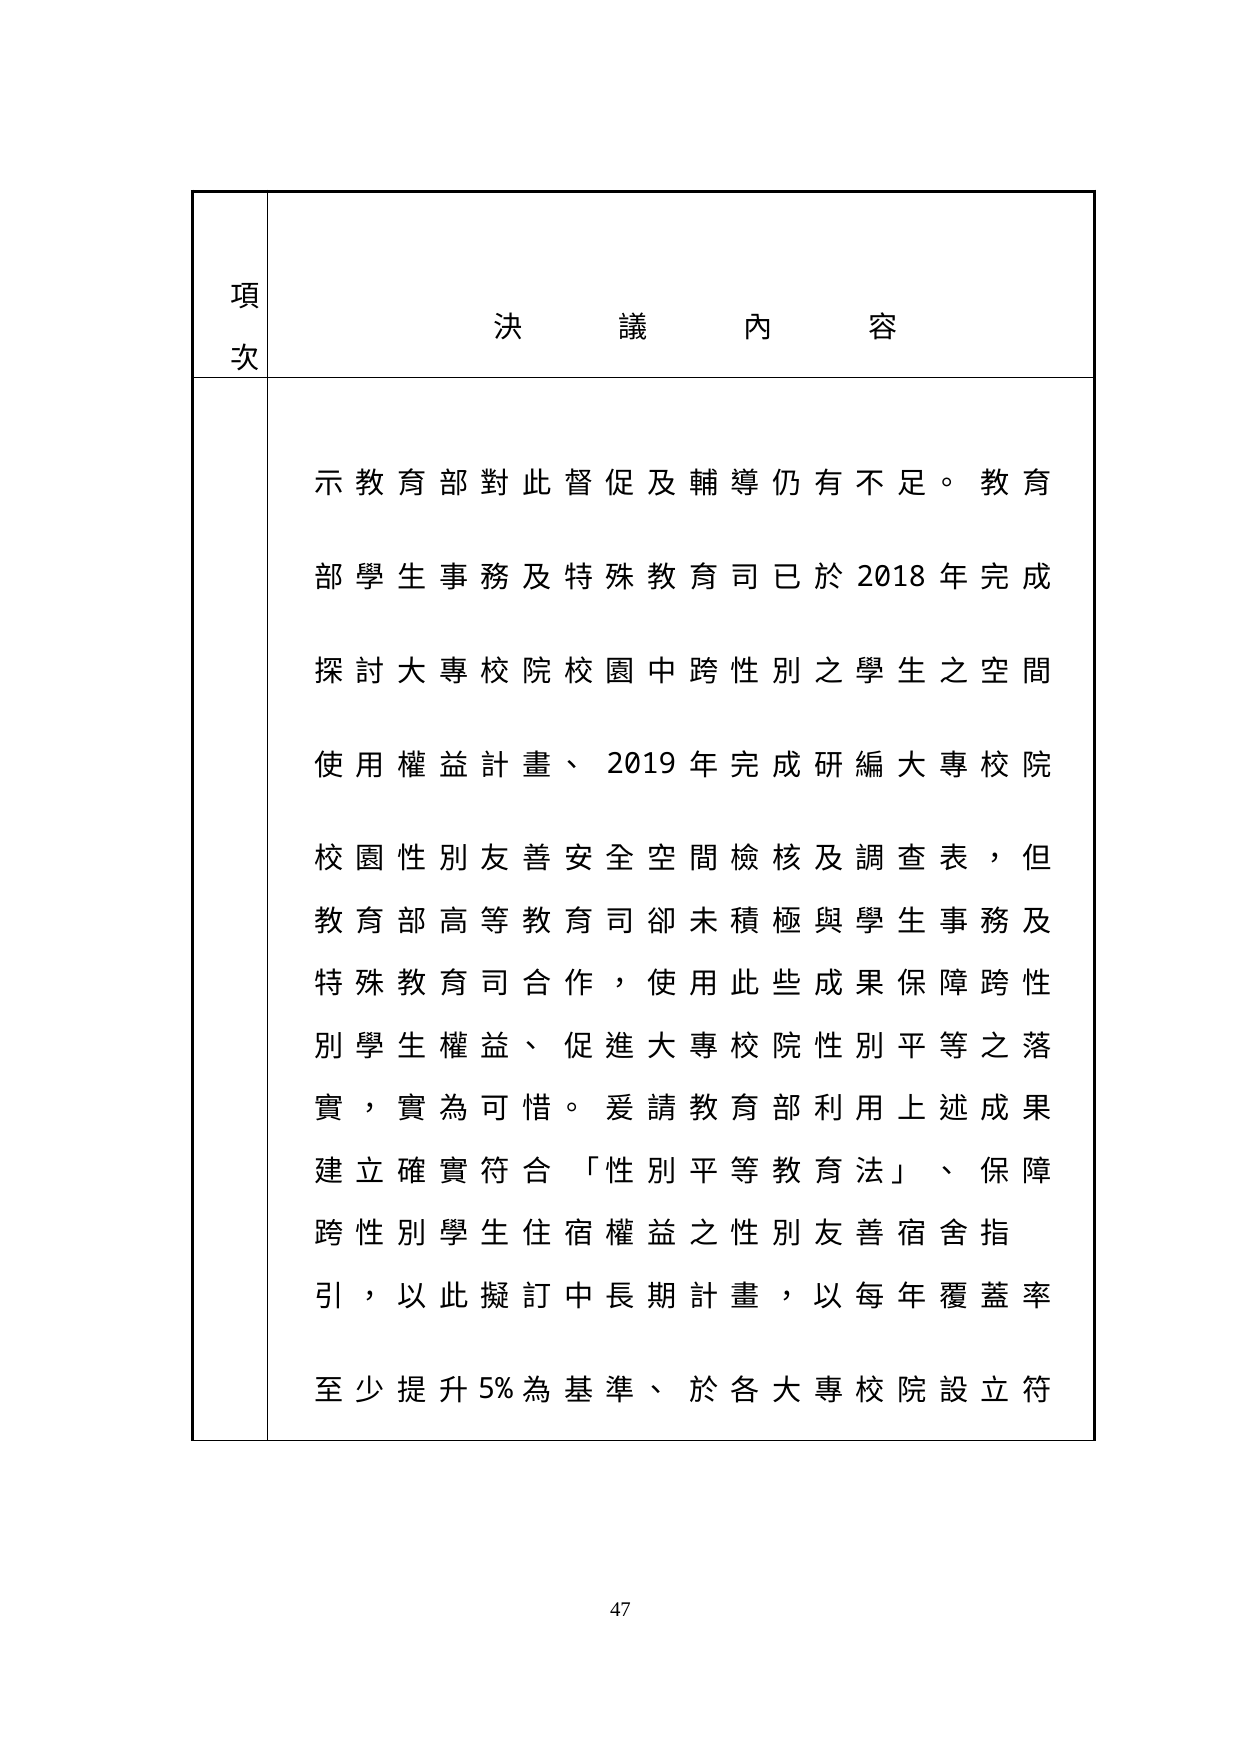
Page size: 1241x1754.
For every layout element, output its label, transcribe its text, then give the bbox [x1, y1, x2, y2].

table_cell [194, 378, 267, 1439]
table_header 決 議 內 容 [268, 193, 1093, 377]
table_header 項次 [194, 193, 267, 377]
table_cell 示教育部對此督促及輔導仍有不足。教育部學生事務及特殊教育司已於2018年完成探討大專校院校園中跨性別之學生之空間使用權益計畫、2019年完成研編大專校院校園性別友善安全空間檢核及調查表，但教育部高等教育司卻未積極與學生事務及特殊教育司合作，使用此些成果保障跨性別學生權益、促進大專校院性別平等之落實，實為可惜。爰請教育部利用上述成果建立確實符合「性別平等教育法」、保障跨性別學生住宿權益之性別友善宿舍指引，以此擬訂中長期計畫，以每年覆蓋率至少提升5%為基準、於各大專校院設立符 [268, 378, 1093, 1439]
